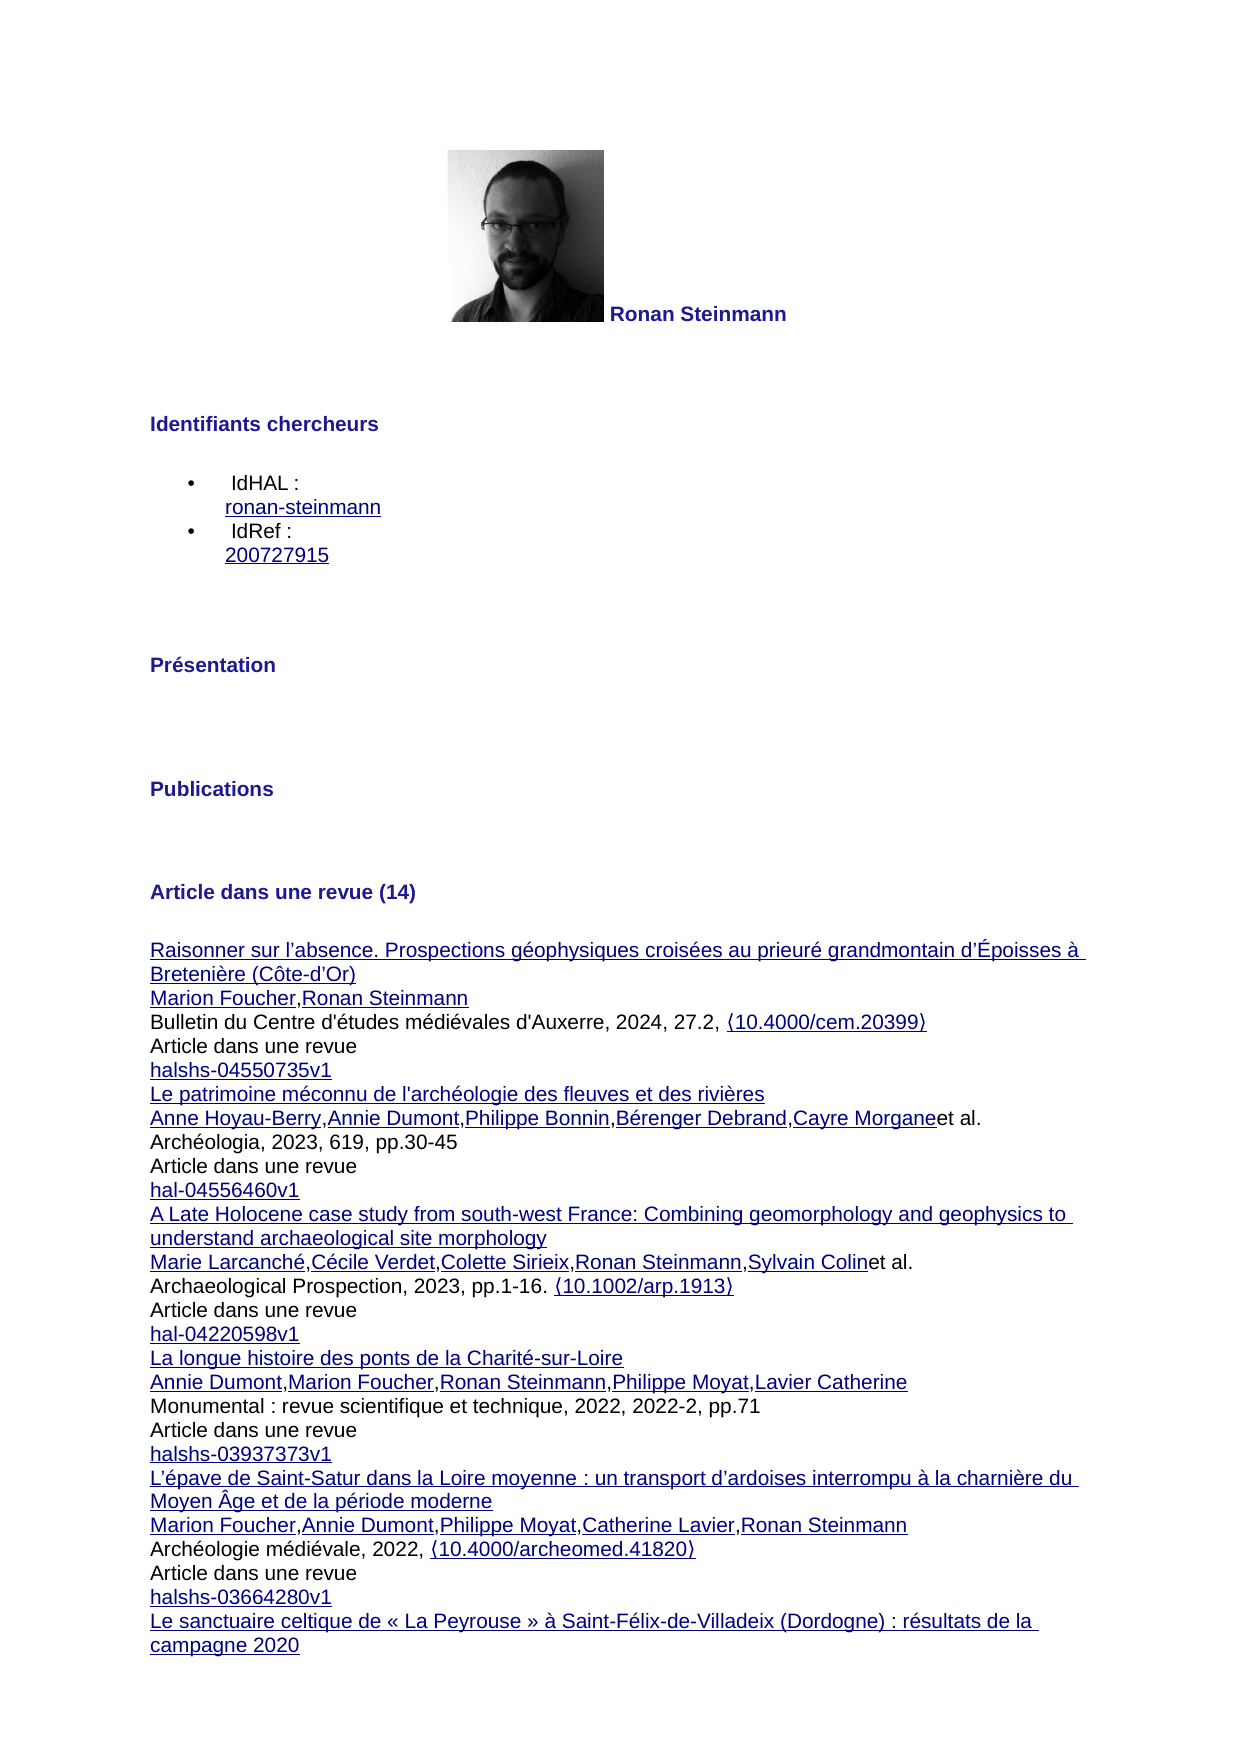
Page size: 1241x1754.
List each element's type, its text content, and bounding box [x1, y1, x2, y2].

table_cell Le patrimoine méconnu de l'archéologie des fleuves et des rivières Anne Hoyau-Berry,Annie Dumont,Philippe Bonnin,Bérenger Debrand,Cayre Morganeet al. Archéologia, 2023, 619, pp.30-45 Article dans une revue hal-04556460v1 [150, 1082, 1090, 1202]
subtitle Présentation [150, 653, 1090, 677]
table_cell A Late Holocene case study from south‐west France: Combining geomorphology and geophysics to understand archaeological site morphology Marie Larcanché,Cécile Verdet,Colette Sirieix,Ronan Steinmann,Sylvain Colinet al. Archaeological Prospection, 2023, pp.1-16. ⟨10.1002/arp.1913⟩ Article dans une revue hal-04220598v1 [150, 1202, 1090, 1346]
table_cell Le sanctuaire celtique de « La Peyrouse » à Saint-Félix-de-Villadeix (Dordogne) : résultats de la campagne 2020 [150, 1609, 1090, 1657]
picture [447, 150, 604, 322]
list IdRef : [187, 518, 1090, 542]
table_cell La longue histoire des ponts de la Charité-sur-Loire Annie Dumont,Marion Foucher,Ronan Steinmann,Philippe Moyat,Lavier Catherine Monumental : revue scientifique et technique, 2022, 2022-2, pp.71 Article dans une revue halshs-03937373v1 [150, 1346, 1090, 1465]
subtitle Ronan Steinmann [150, 150, 1090, 326]
subtitle Publications [150, 777, 1090, 801]
subtitle Article dans une revue (14) [150, 880, 1090, 904]
list IdHAL : [187, 471, 1090, 494]
subtitle Identifiants chercheurs [150, 412, 1090, 436]
table_header Raisonner sur l’absence. Prospections géophysiques croisées au prieuré grandmontain d’Époisses à Bretenière (Côte-d’Or) Marion Foucher,Ronan Steinmann Bulletin du Centre d'études médiévales d'Auxerre, 2024, 27.2, ⟨10.4000/cem.20399⟩ Article dans une revue halshs-04550735v1 [150, 938, 1090, 1082]
table_cell L’épave de Saint-Satur dans la Loire moyenne : un transport d’ardoises interrompu à la charnière du Moyen Âge et de la période moderne Marion Foucher,Annie Dumont,Philippe Moyat,Catherine Lavier,Ronan Steinmann Archéologie médiévale, 2022, ⟨10.4000/archeomed.41820⟩ Article dans une revue halshs-03664280v1 [150, 1465, 1090, 1609]
list 200727915 [187, 542, 1090, 566]
list ronan-steinmann [187, 494, 1090, 518]
